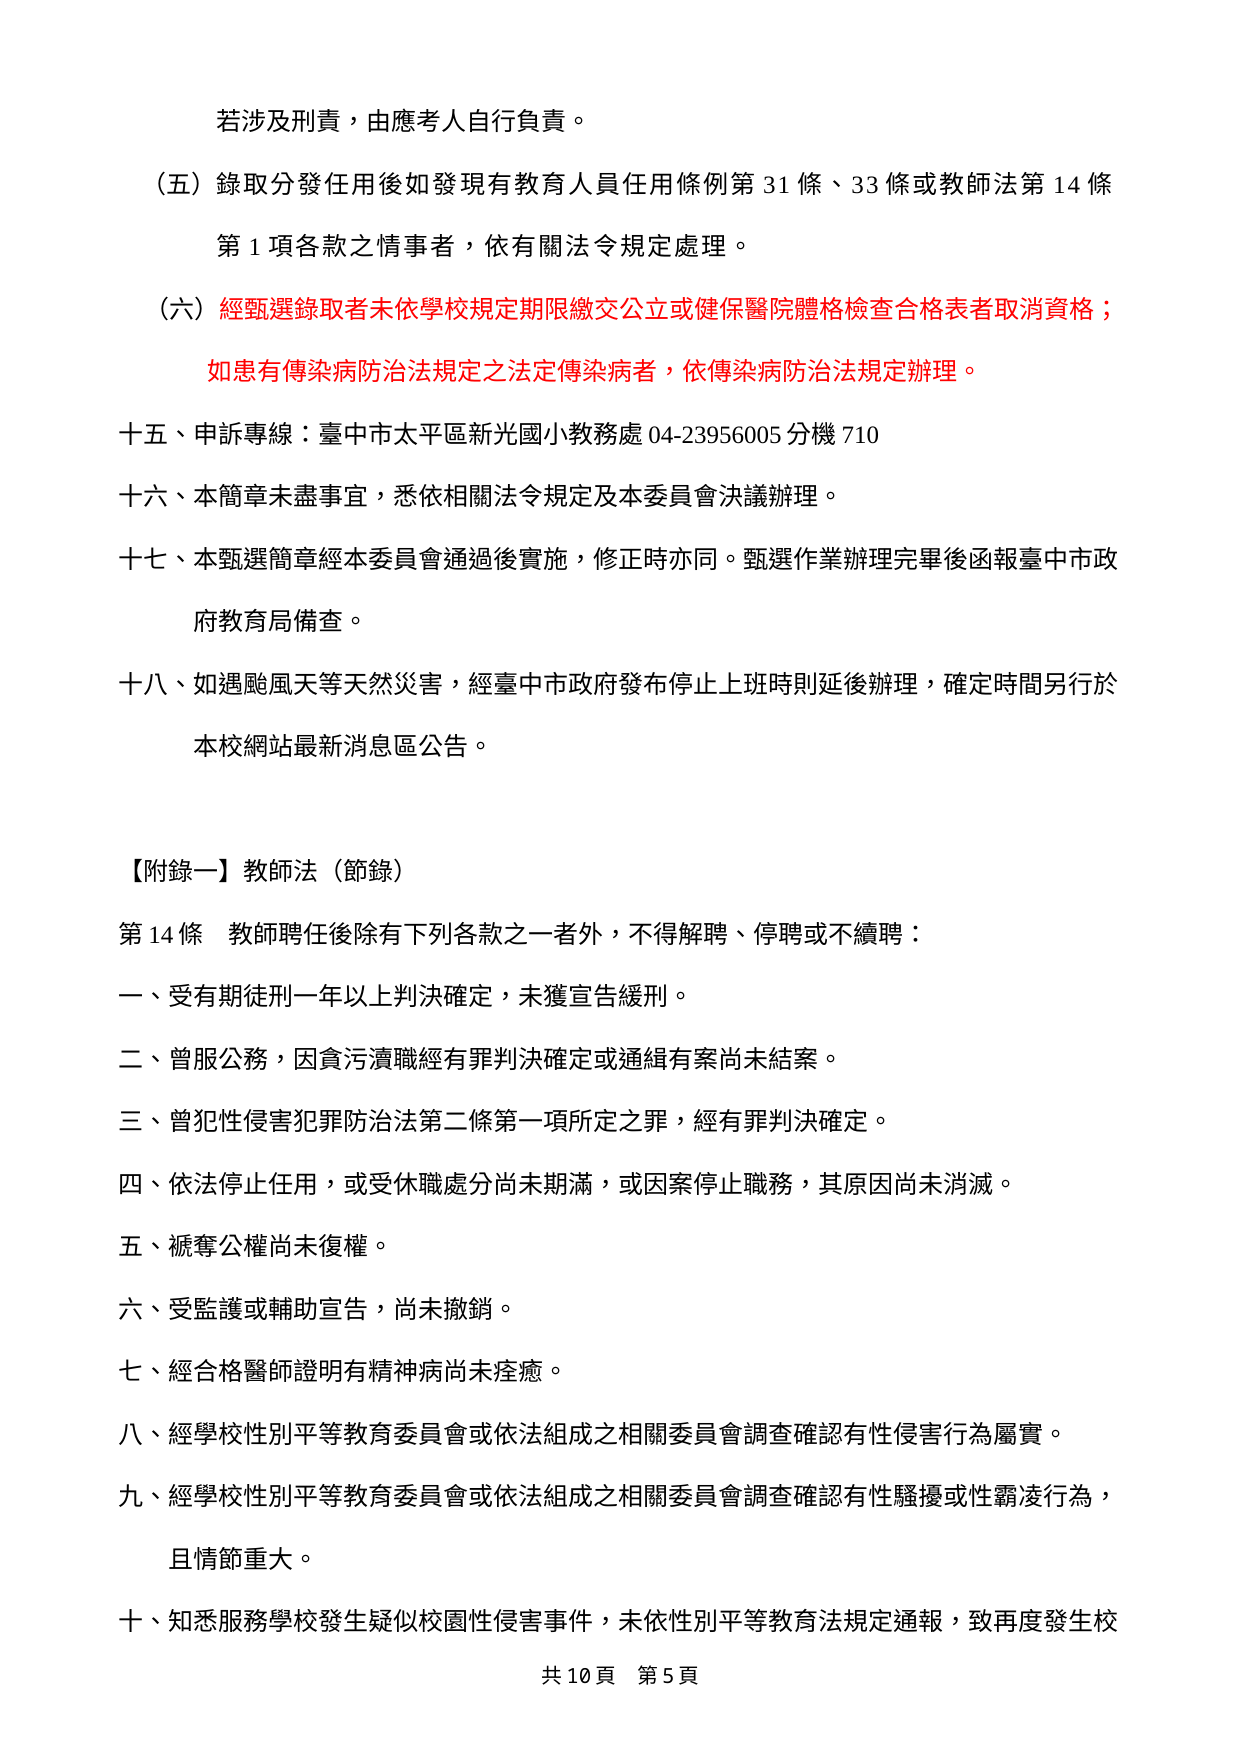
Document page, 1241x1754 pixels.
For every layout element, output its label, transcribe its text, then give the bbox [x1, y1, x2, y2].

text 三、曾犯性侵害犯罪防治法第二條第一項所定之罪，經有罪判決確定。 [118, 1078, 1122, 1141]
text 十八、如遇颱風天等天然災害，經臺中市政府發布停止上班時則延後辦理，確定時間另行於本校網站最新消息區公告。 [118, 641, 1122, 766]
text 十六、本簡章未盡事宜，悉依相關法令規定及本委員會決議辦理。 [118, 453, 1122, 516]
text 第14條 教師聘任後除有下列各款之一者外，不得解聘、停聘或不續聘： [118, 891, 1122, 953]
text （四）經甄試錄取之代理教師，若發現資格不符，或證件有偽造、變造情事，或到職後無法辦理核薪者，均應無條件自到職日起自動解職，應考人不得要求任何補償及異議，若涉及刑責，由應考人自行負責。 [141, 78, 1122, 141]
text 一、受有期徒刑一年以上判決確定，未獲宣告緩刑。 [118, 953, 1122, 1016]
text 二、曾服公務，因貪污瀆職經有罪判決確定或通緝有案尚未結案。 [118, 1016, 1122, 1078]
text 八、經學校性別平等教育委員會或依法組成之相關委員會調查確認有性侵害行為屬實。 [118, 1391, 1122, 1453]
text 九、經學校性別平等教育委員會或依法組成之相關委員會調查確認有性騷擾或性霸凌行為，且情節重大。 [118, 1453, 1122, 1578]
text 六、受監護或輔助宣告，尚未撤銷。 [118, 1266, 1122, 1328]
text 【附錄一】教師法（節錄） [118, 828, 1122, 891]
text 五、褫奪公權尚未復權。 [118, 1203, 1122, 1266]
text 七、經合格醫師證明有精神病尚未痊癒。 [118, 1328, 1122, 1391]
text 十七、本甄選簡章經本委員會通過後實施，修正時亦同。甄選作業辦理完畢後函報臺中市政府教育局備查。 [118, 516, 1122, 641]
text （六）經甄選錄取者未依學校規定期限繳交公立或健保醫院體格檢查合格表者取消資格；如患有傳染病防治法規定之法定傳染病者，依傳染病防治法規定辦理。 [144, 266, 1122, 391]
text 十、知悉服務學校發生疑似校園性侵害事件，未依性別平等教育法規定通報，致再度發生校 [118, 1578, 1122, 1641]
text 十五、申訴專線：臺中市太平區新光國小教務處04-23956005分機710 [118, 391, 1122, 453]
text （五）錄取分發任用後如發現有教育人員任用條例第31條、33條或教師法第14條第1項各款之情事者，依有關法令規定處理。 [141, 141, 1122, 266]
text 四、依法停止任用，或受休職處分尚未期滿，或因案停止職務，其原因尚未消滅。 [118, 1141, 1122, 1203]
